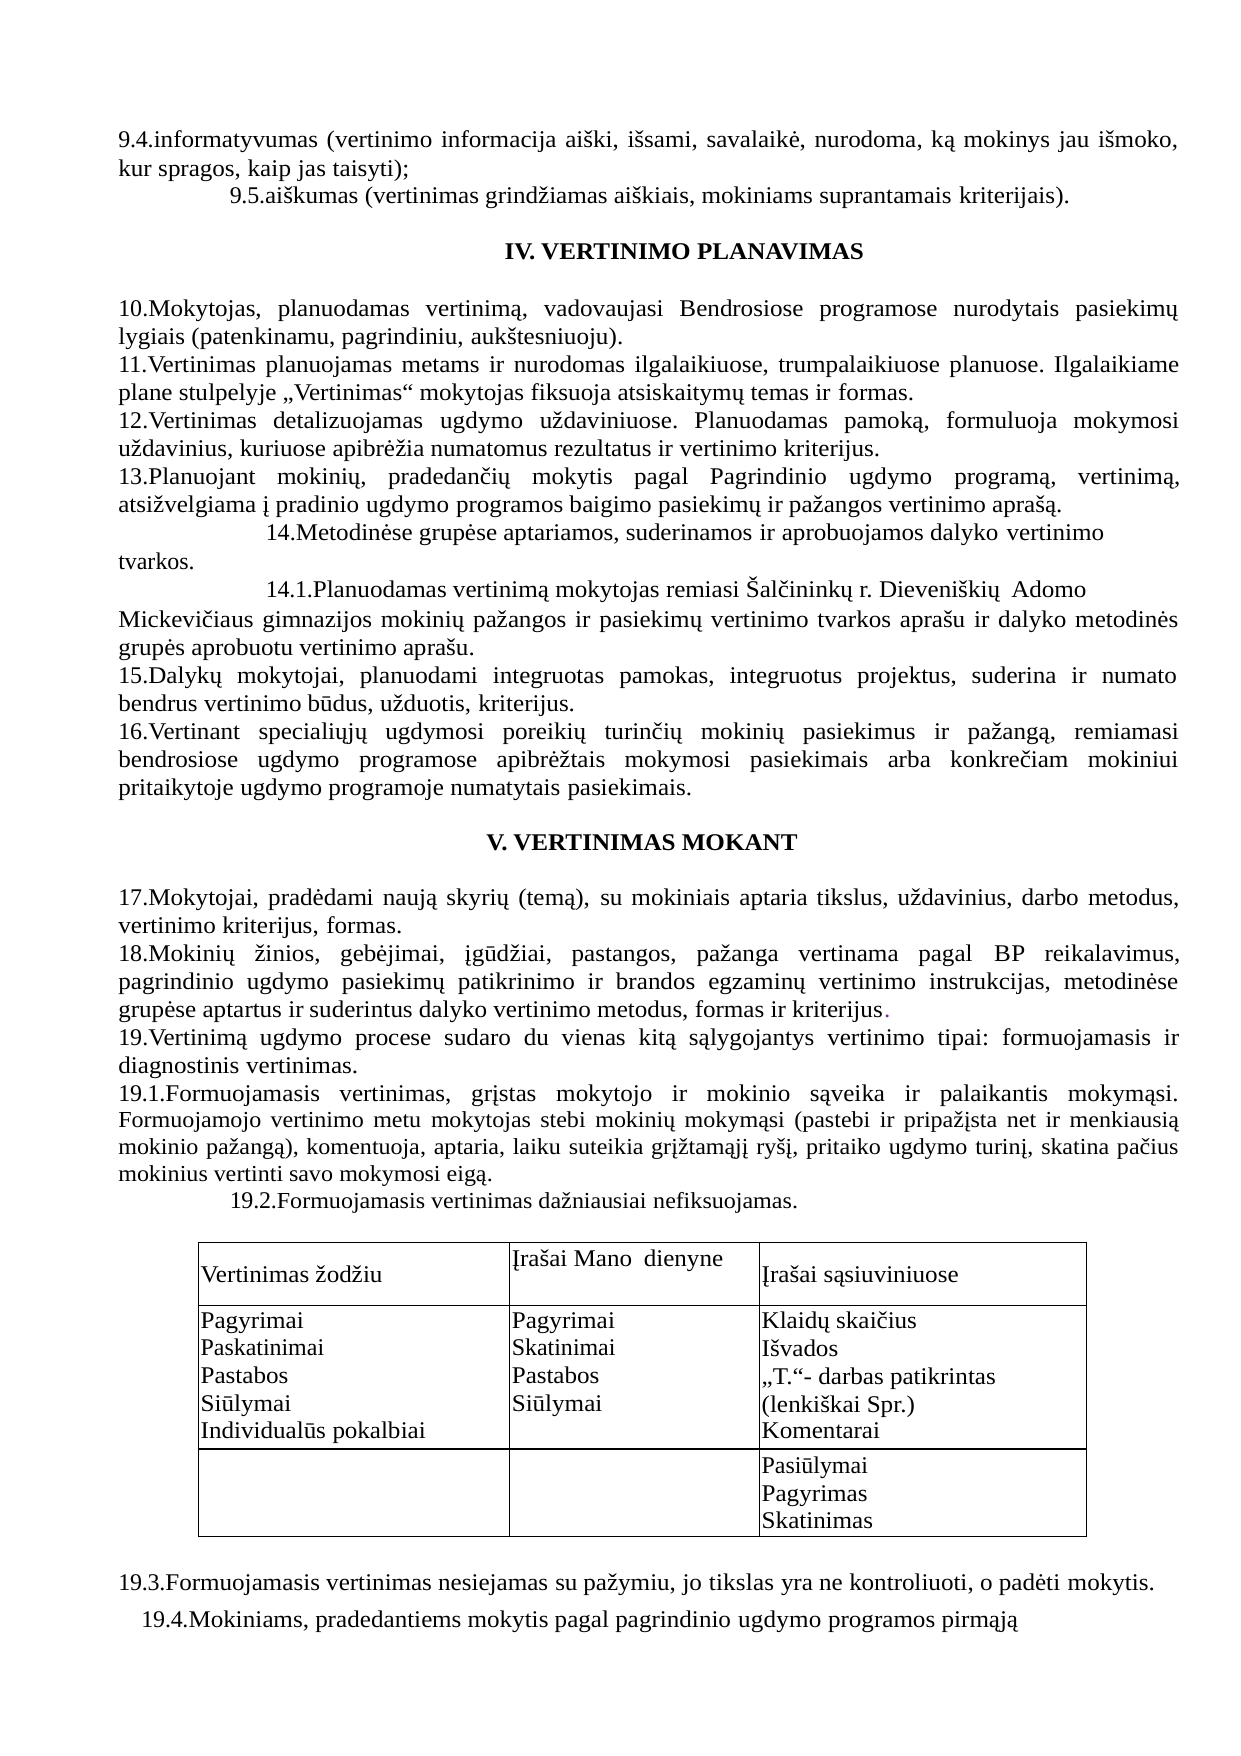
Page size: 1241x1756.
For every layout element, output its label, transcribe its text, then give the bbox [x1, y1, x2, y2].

table_header [199, 1450, 509, 1536]
text tvarkos. [118, 547, 256, 574]
list Vertinant specialiųjų ugdymosi poreikių turinčių mokinių pasiekimus ir pažangą, remiamasi bendrosiose ugdymo programose apibrėžtais mokymosi pasiekimais arba konkrečiam mokiniui pritaikytoje ugdymo programoje numatytais pasiekimais. [118, 717, 1180, 801]
list Mokiniams, pradedantiems mokytis pagal pagrindinio ugdymo programos pirmąją [141, 1605, 1181, 1633]
subtitle IV. VERTINIMO PLANAVIMAS [504, 237, 1207, 265]
list Vertinimą ugdymo procese sudaro du vienas kitą sąlygojantys vertinimo tipai: formuojamasis ir diagnostinis vertinimas. [118, 1022, 1181, 1078]
text Mickevičiaus gimnazijos mokinių pažangos ir pasiekimų vertinimo tvarkos aprašu ir dalyko metodinės grupės aprobuotu vertinimo aprašu. [118, 605, 1180, 660]
table_header Pasiūlymai Pagyrimas Skatinimas [760, 1450, 1086, 1536]
list Formuojamasis vertinimas nesiejamas su pažymiu, jo tikslas yra ne kontroliuoti, o padėti mokytis. [118, 1567, 1181, 1595]
table_cell Klaidų skaičius Išvados „T.“- darbas patikrintas (lenkiškai Spr.) Komentarai [760, 1306, 1086, 1448]
table_cell Pagyrimai Skatinimai Pastabos Siūlymai [510, 1306, 759, 1448]
list informatyvumas (vertinimo informacija aiški, išsami, savalaikė, nurodoma, ką mokinys jau išmoko, kur spragos, kaip jas taisyti); [118, 126, 1180, 181]
list Vertinimas planuojamas metams ir nurodomas ilgalaikiuose, trumpalaikiuose planuose. Ilgalaikiame plane stulpelyje „Vertinimas“ mokytojas fiksuoja atsiskaitymų temas ir formas. [118, 350, 1180, 406]
list Mokytojai, pradėdami naują skyrių (temą), su mokiniais aptaria tikslus, uždavinius, darbo metodus, vertinimo kriterijus, formas. [118, 883, 1180, 938]
list Formuojamasis vertinimas dažniausiai nefiksuojamas. [229, 1186, 1207, 1214]
list Mokinių žinios, gebėjimai, įgūdžiai, pastangos, pažanga vertinama pagal BP reikalavimus, pagrindinio ugdymo pasiekimų patikrinimo ir brandos egzaminų vertinimo instrukcijas, metodinėse grupėse aptartus ir suderintus dalyko vertinimo metodus, formas ir kriterijus. [118, 939, 1180, 1022]
table_header [510, 1450, 759, 1536]
list Planuojant mokinių, pradedančių mokytis pagal Pagrindinio ugdymo programą, vertinimą, atsižvelgiama į pradinio ugdymo programos baigimo pasiekimų ir pažangos vertinimo aprašą. [118, 462, 1181, 518]
subtitle V. VERTINIMAS MOKANT [486, 827, 1207, 855]
table_header Įrašai Mano dienyne [510, 1243, 759, 1304]
table_header Vertinimas žodžiu [199, 1243, 509, 1304]
list Metodinėse grupėse aptariamos, suderinamos ir aprobuojamos dalyko vertinimo [266, 518, 1207, 546]
list Formuojamasis vertinimas, grįstas mokytojo ir mokinio sąveika ir palaikantis mokymąsi. Formuojamojo vertinimo metu mokytojas stebi mokinių mokymąsi (pastebi ir pripažįsta net ir menkiausią mokinio pažangą), komentuoja, aptaria, laiku suteikia grįžtamąjį ryšį, pritaiko ugdymo turinį, skatina pačius mokinius vertinti savo mokymosi eigą. [118, 1079, 1181, 1186]
table_cell Pagyrimai Paskatinimai Pastabos Siūlymai Individualūs pokalbiai [199, 1306, 509, 1448]
list Planuodamas vertinimą mokytojas remiasi Šalčininkų r. Dieveniškių Adomo [266, 575, 1207, 603]
table_header Įrašai sąsiuviniuose [760, 1243, 1086, 1304]
list Mokytojas, planuodamas vertinimą, vadovaujasi Bendrosiose programose nurodytais pasiekimų lygiais (patenkinamu, pagrindiniu, aukštesniuoju). [118, 294, 1180, 349]
list Dalykų mokytojai, planuodami integruotas pamokas, integruotus projektus, suderina ir numato bendrus vertinimo būdus, užduotis, kriterijus. [118, 661, 1179, 716]
list aiškumas (vertinimas grindžiamas aiškiais, mokiniams suprantamais kriterijais). [141, 182, 1207, 209]
list Vertinimas detalizuojamas ugdymo uždaviniuose. Planuodamas pamoką, formuluoja mokymosi uždavinius, kuriuose apibrėžia numatomus rezultatus ir vertinimo kriterijus. [118, 406, 1180, 462]
